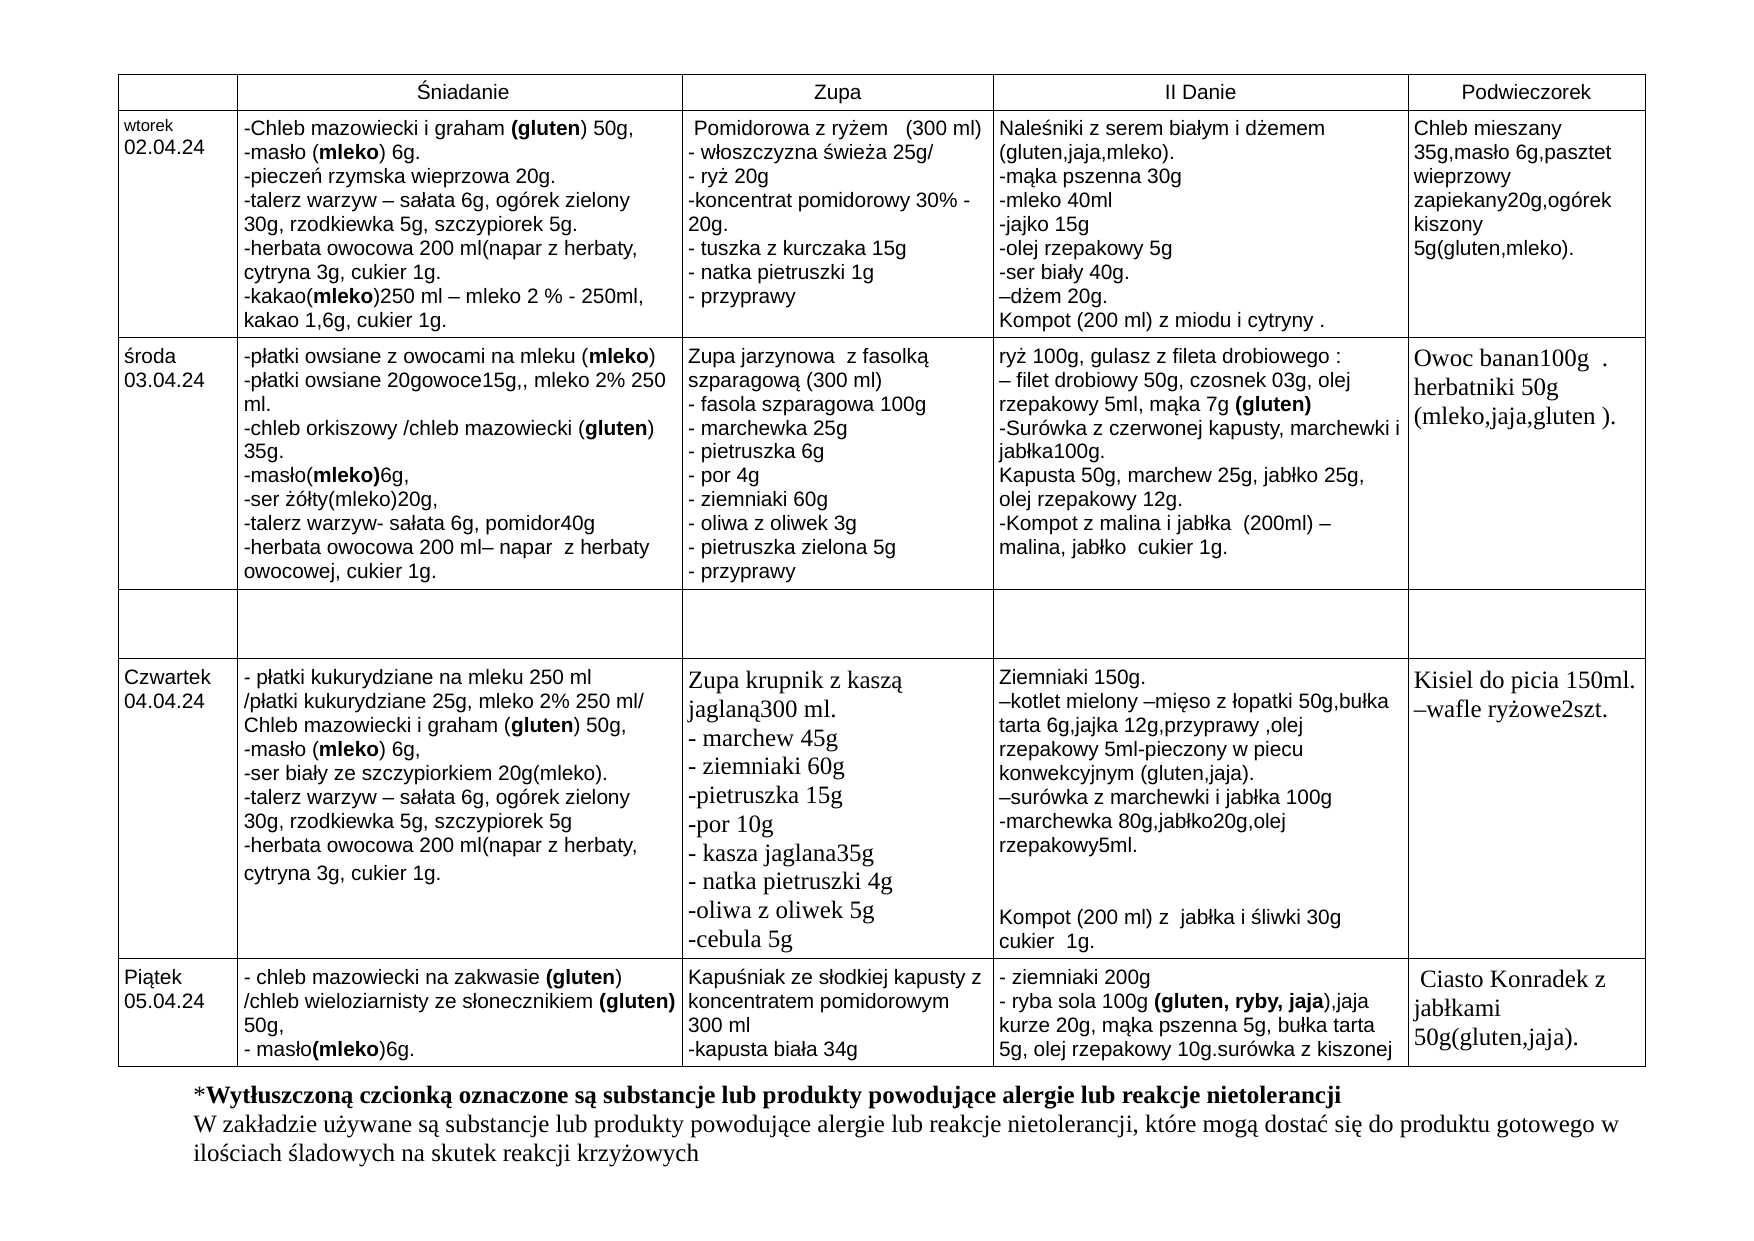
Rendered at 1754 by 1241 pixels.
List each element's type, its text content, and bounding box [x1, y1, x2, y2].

table_header Śniadanie [238, 75, 682, 110]
table_header II Danie [994, 75, 1408, 110]
table_cell - ziemniaki 200g - ryba sola 100g (gluten, ryby, jaja),jaja kurze 20g, mąka pszenna 5g, bułka tarta 5g, olej rzepakowy 10g.surówka z kiszonej [994, 959, 1408, 1066]
table_cell Kapuśniak ze słodkiej kapusty z koncentratem pomidorowym 300 ml -kapusta biała 34g [683, 959, 993, 1066]
table_cell ryż 100g, gulasz z fileta drobiowego : – filet drobiowy 50g, czosnek 03g, olej rzepakowy 5ml, mąka 7g (gluten) -Surówka z czerwonej kapusty, marchewki i jabłka100g. Kapusta 50g, marchew 25g, jabłko 25g, olej rzepakowy 12g. -Kompot z malina i jabłka (200ml) – malina, jabłko cukier 1g. [994, 338, 1408, 589]
table_cell Czwartek 04.04.24 [119, 659, 237, 958]
table_cell Ciasto Konradek z jabłkami 50g(gluten,jaja). [1409, 959, 1645, 1066]
table_cell Owoc banan100g . herbatniki 50g (mleko,jaja,gluten ). [1409, 338, 1645, 589]
table_cell Ziemniaki 150g. –kotlet mielony –mięso z łopatki 50g,bułka tarta 6g,jajka 12g,przyprawy ,olej rzepakowy 5ml-pieczony w piecu konwekcyjnym (gluten,jaja). –surówka z marchewki i jabłka 100g -marchewka 80g,jabłko20g,olej rzepakowy5ml. Kompot (200 ml) z jabłka i śliwki 30g cukier 1g. [994, 659, 1408, 958]
table_cell [238, 590, 682, 658]
table_cell - płatki kukurydziane na mleku 250 ml /płatki kukurydziane 25g, mleko 2% 250 ml/ Chleb mazowiecki i graham (gluten) 50g, -masło (mleko) 6g, -ser biały ze szczypiorkiem 20g(mleko). -talerz warzyw – sałata 6g, ogórek zielony 30g, rzodkiewka 5g, szczypiorek 5g -herbata owocowa 200 ml(napar z herbaty, cytryna 3g, cukier 1g. [238, 659, 682, 958]
table_cell wtorek 02.04.24 [119, 111, 237, 337]
table_cell Piątek 05.04.24 [119, 959, 237, 1066]
table_cell -płatki owsiane z owocami na mleku (mleko) -płatki owsiane 20gowoce15g,, mleko 2% 250 ml. -chleb orkiszowy /chleb mazowiecki (gluten) 35g. -masło(mleko)6g, -ser żółty(mleko)20g, -talerz warzyw- sałata 6g, pomidor40g -herbata owocowa 200 ml– napar z herbaty owocowej, cukier 1g. [238, 338, 682, 589]
table_cell Naleśniki z serem białym i dżemem (gluten,jaja,mleko). -mąka pszenna 30g -mleko 40ml -jajko 15g -olej rzepakowy 5g -ser biały 40g. –dżem 20g. Kompot (200 ml) z miodu i cytryny . [994, 111, 1408, 337]
table_cell Zupa krupnik z kaszą jaglaną300 ml. - marchew 45g - ziemniaki 60g -pietruszka 15g -por 10g - kasza jaglana35g - natka pietruszki 4g -oliwa z oliwek 5g -cebula 5g [683, 659, 993, 958]
table_header Podwieczorek [1409, 75, 1645, 110]
table_header [119, 75, 237, 110]
table_cell środa 03.04.24 [119, 338, 237, 589]
table_cell - chleb mazowiecki na zakwasie (gluten) /chleb wieloziarnisty ze słonecznikiem (gluten) 50g, - masło(mleko)6g. [238, 959, 682, 1066]
table_cell [994, 590, 1408, 658]
table_header Zupa [683, 75, 993, 110]
table_cell [683, 590, 993, 658]
table_cell [1409, 590, 1645, 658]
table_cell -Chleb mazowiecki i graham (gluten) 50g, -masło (mleko) 6g. -pieczeń rzymska wieprzowa 20g. -talerz warzyw – sałata 6g, ogórek zielony 30g, rzodkiewka 5g, szczypiorek 5g. -herbata owocowa 200 ml(napar z herbaty, cytryna 3g, cukier 1g. -kakao(mleko)250 ml – mleko 2 % - 250ml, kakao 1,6g, cukier 1g. [238, 111, 682, 337]
table_cell Pomidorowa z ryżem (300 ml) - włoszczyzna świeża 25g/ - ryż 20g -koncentrat pomidorowy 30% -20g. - tuszka z kurczaka 15g - natka pietruszki 1g - przyprawy [683, 111, 993, 337]
table_cell Zupa jarzynowa z fasolką szparagową (300 ml) - fasola szparagowa 100g - marchewka 25g - pietruszka 6g - por 4g - ziemniaki 60g - oliwa z oliwek 3g - pietruszka zielona 5g - przyprawy [683, 338, 993, 589]
table_cell Kisiel do picia 150ml. –wafle ryżowe2szt. [1409, 659, 1645, 958]
table_cell Chleb mieszany 35g,masło 6g,pasztet wieprzowy zapiekany20g,ogórek kiszony 5g(gluten,mleko). [1409, 111, 1645, 337]
table_cell [119, 590, 237, 658]
